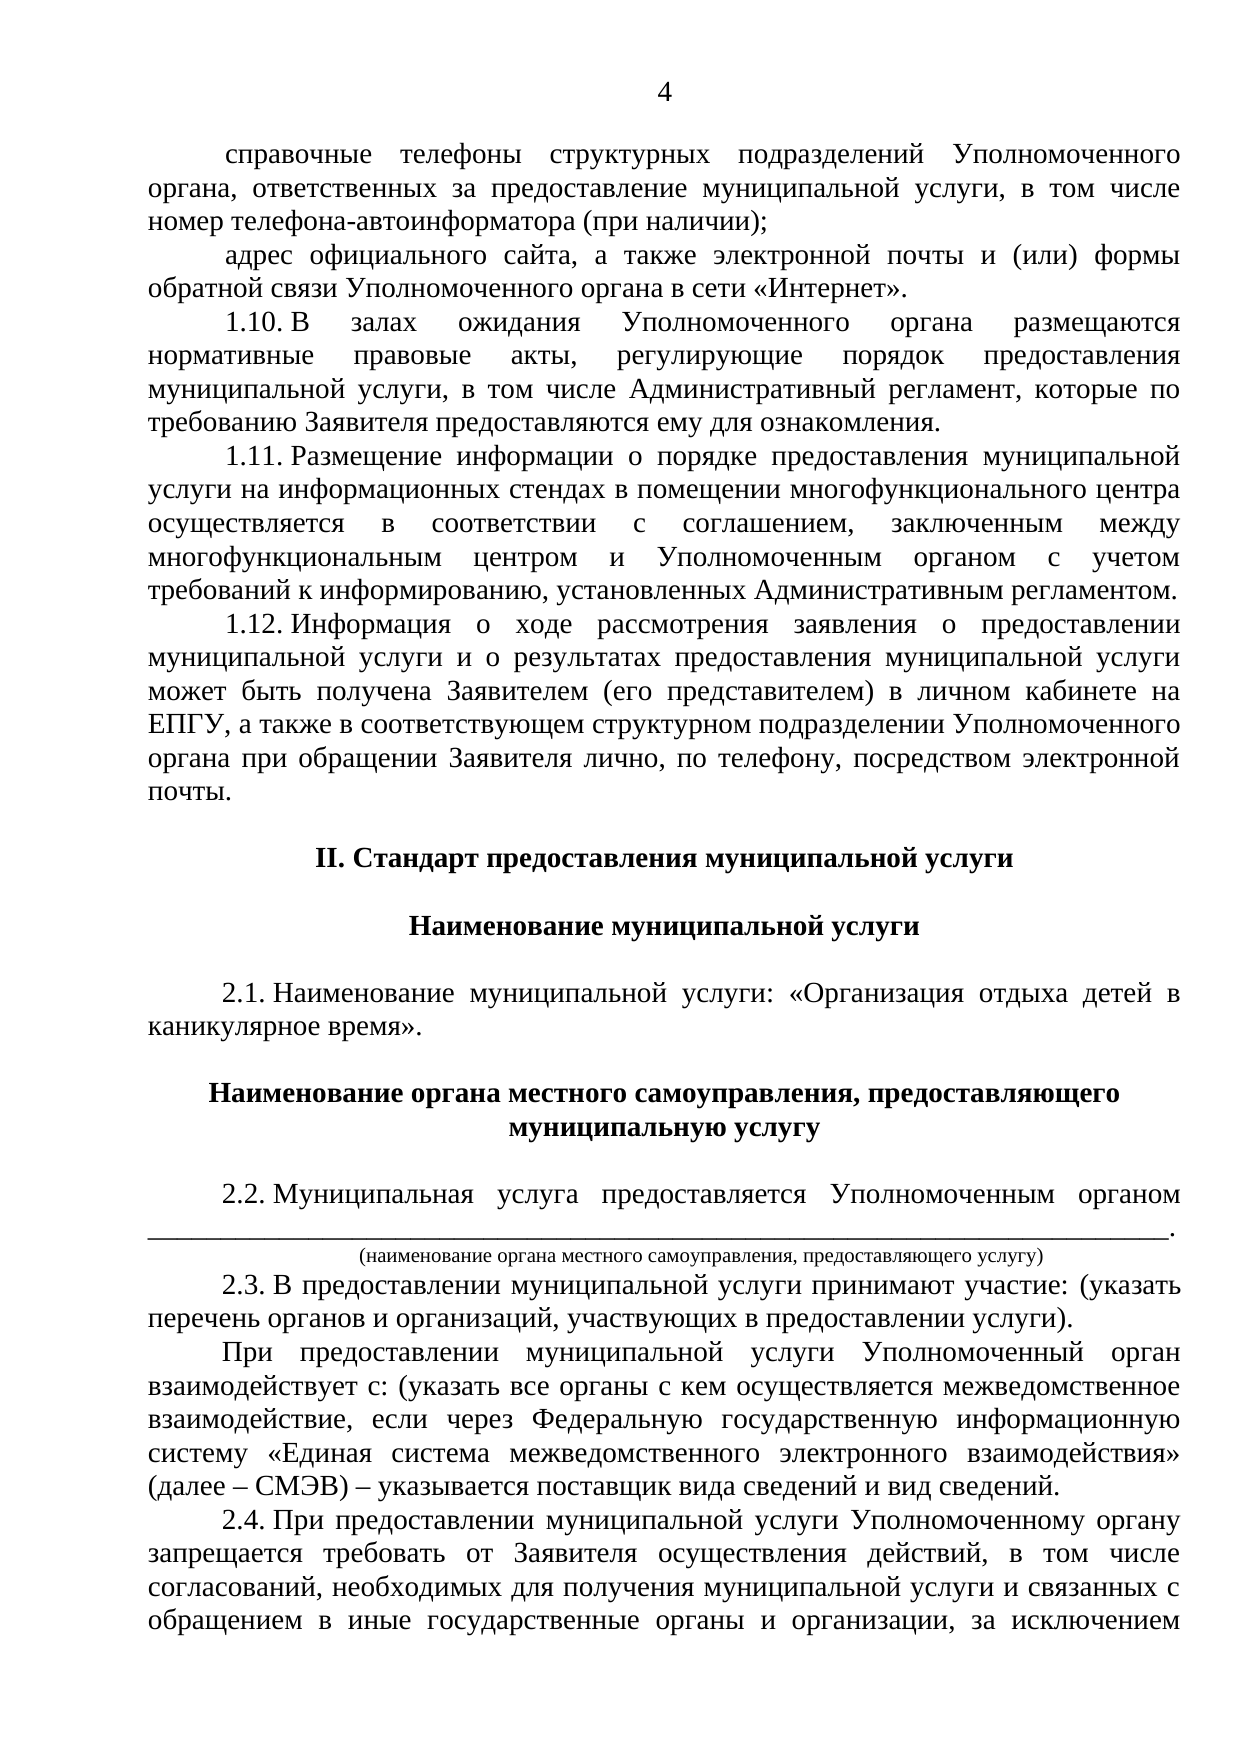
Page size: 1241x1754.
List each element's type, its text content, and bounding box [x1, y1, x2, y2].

text Наименование муниципальной услуги [148, 908, 1181, 941]
text 2.1. Наименование муниципальной услуги: «Организация отдыха детей в каникулярное время». [148, 975, 1181, 1042]
text (наименование органа местного самоуправления, предоставляющего услугу) [148, 1243, 1181, 1267]
text 1.10. В залах ожидания Уполномоченного органа размещаются нормативные правовые акты, регулирующие порядок предоставления муниципальной услуги, в том числе Административный регламент, которые по требованию Заявителя предоставляются ему для ознакомления. [148, 304, 1181, 438]
text 1.11. Размещение информации о порядке предоставления муниципальной услуги на информационных стендах в помещении многофункционального центра осуществляется в соответствии с соглашением, заключенным между многофункциональным центром и Уполномоченным органом с учетом требований к информированию, установленных Административным регламентом. [148, 438, 1181, 606]
text Наименование органа местного самоуправления, предоставляющего муниципальную услугу [148, 1075, 1181, 1142]
text адрес официального сайта, а также электронной почты и (или) формы обратной связи Уполномоченного органа в сети «Интернет». [148, 237, 1181, 304]
text II. Стандарт предоставления муниципальной услуги [148, 841, 1181, 874]
text При предоставлении муниципальной услуги Уполномоченный орган взаимодействует с: (указать все органы с кем осуществляется межведомственное взаимодействие, если через Федеральную государственную информационную систему «Единая система межведомственного электронного взаимодействия» (далее – СМЭВ) – указывается поставщик вида сведений и вид сведений. [148, 1334, 1181, 1502]
text 2.2. Муниципальная услуга предоставляется Уполномоченным органом ______________________________________________________________________. [148, 1176, 1181, 1243]
text справочные телефоны структурных подразделений Уполномоченного органа, ответственных за предоставление муниципальной услуги, в том числе номер телефона-автоинформатора (при наличии); [148, 136, 1181, 237]
text 2.4. При предоставлении муниципальной услуги Уполномоченному органу запрещается требовать от Заявителя осуществления действий, в том числе согласований, необходимых для получения муниципальной услуги и связанных с обращением в иные государственные органы и организации, за исключением [148, 1502, 1181, 1636]
text 1.12. Информация о ходе рассмотрения заявления о предоставлении муниципальной услуги и о результатах предоставления муниципальной услуги может быть получена Заявителем (его представителем) в личном кабинете на ЕПГУ, а также в соответствующем структурном подразделении Уполномоченного органа при обращении Заявителя лично, по телефону, посредством электронной почты. [148, 606, 1181, 807]
text 2.3. В предоставлении муниципальной услуги принимают участие: (указать перечень органов и организаций, участвующих в предоставлении услуги). [148, 1267, 1181, 1334]
